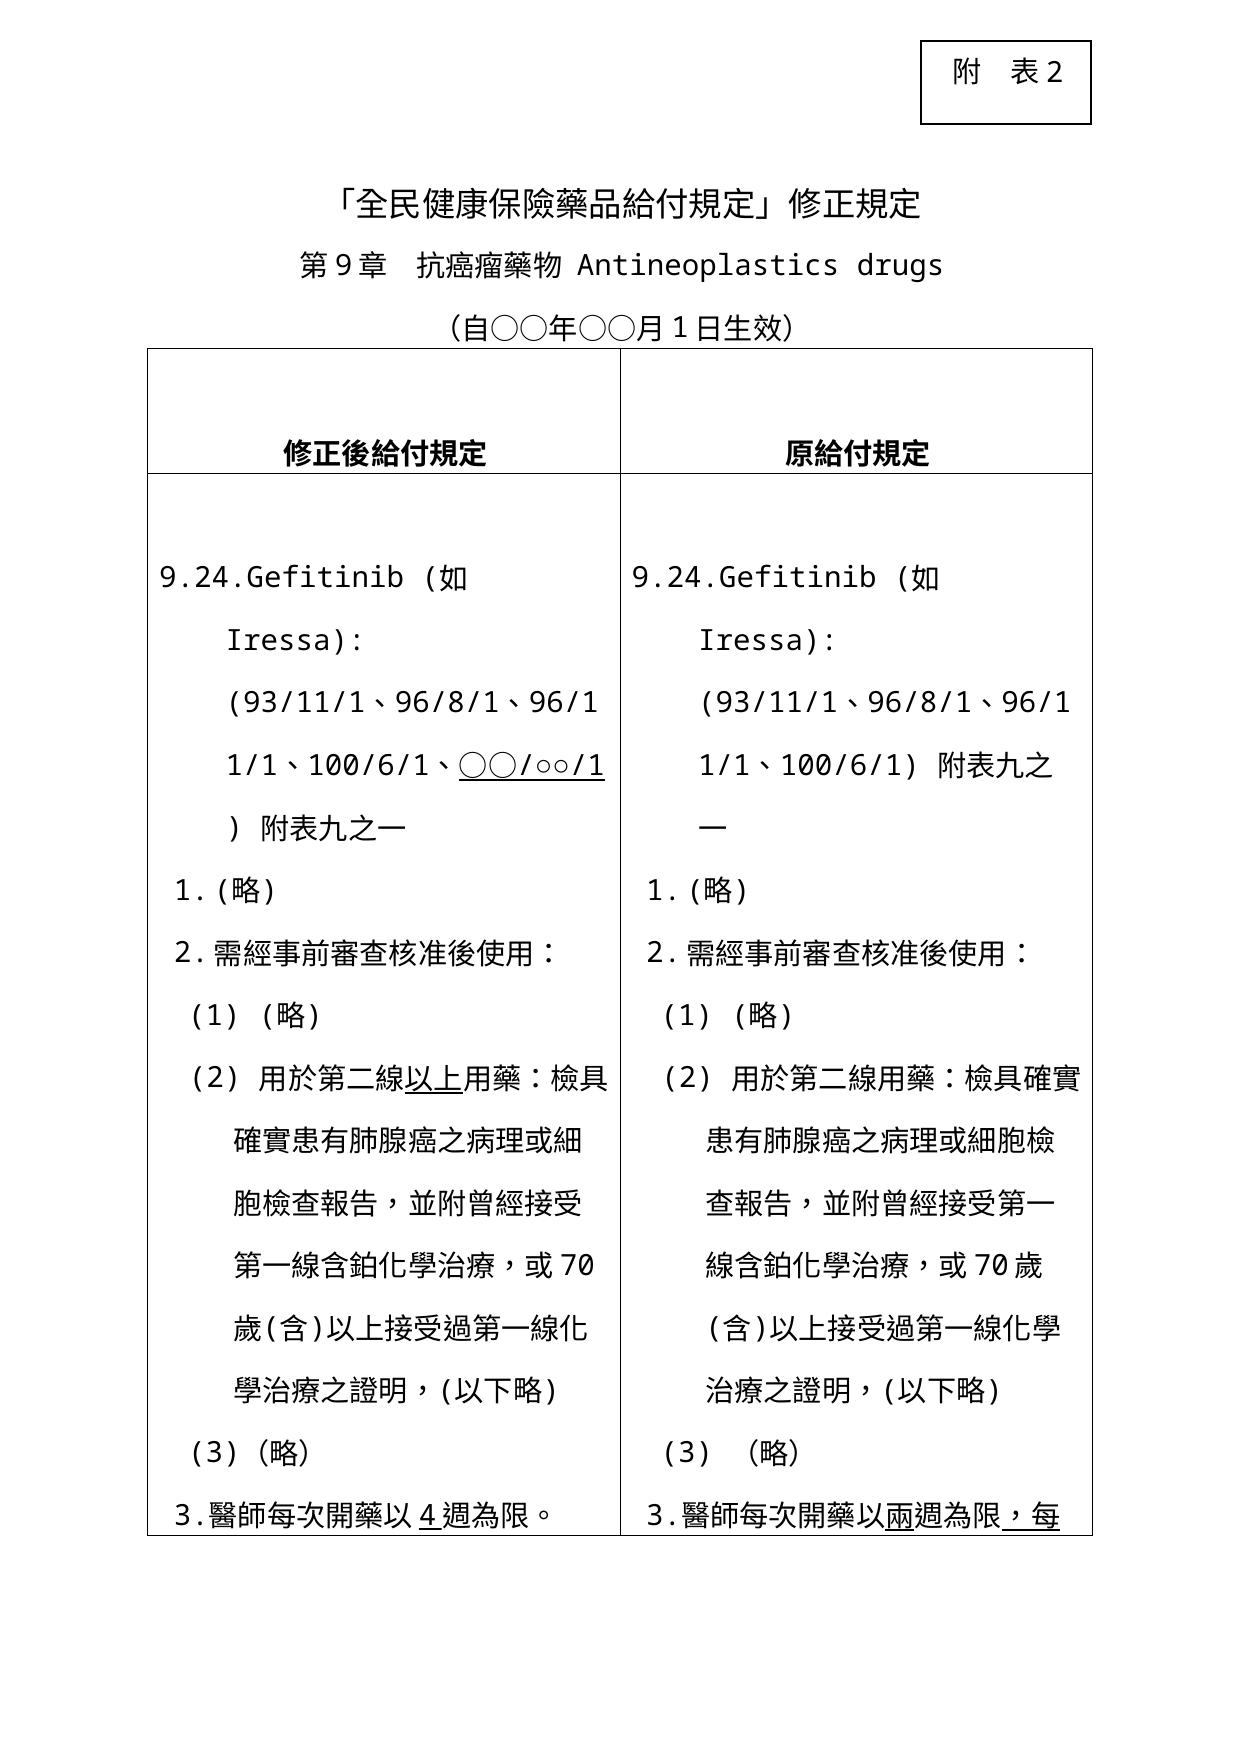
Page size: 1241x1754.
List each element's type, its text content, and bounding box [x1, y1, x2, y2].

table_header 修正後給付規定 [148, 349, 620, 472]
table_header 原給付規定 [621, 349, 1092, 472]
text 第9章 抗癌瘤藥物 Antineoplastics drugs [148, 222, 1092, 285]
table_cell 9.24.Gefitinib (如Iressa): (93/11/1、96/8/1、96/11/1、100/6/1) 附表九之一 1. (略) 2. 需經事前審查核准後使用： (1) (略) (2) 用於第二線用藥：檢具確實患有肺腺癌之病理或細胞檢查報告，並附曾經接受第一線含鉑化學治療，或70歲(含)以上接受過第一線化學治療之證明，(以下略) (3) （略） 3.醫師每次開藥以兩週為限，每 [621, 474, 1092, 1535]
text 附 表2 [937, 49, 1075, 91]
text [922, 42, 1090, 123]
text （自○○年○○月1日生效） [148, 285, 1092, 347]
text 「全民健康保險藥品給付規定」修正規定 [148, 97, 1092, 222]
table_cell 9.24.Gefitinib (如Iressa): (93/11/1、96/8/1、96/11/1、100/6/1、○○/○○/1) 附表九之一 1. (略) 2. 需經事前審查核准後使用： (1) (略) (2) 用於第二線以上用藥：檢具確實患有肺腺癌之病理或細胞檢查報告，並附曾經接受第一線含鉑化學治療，或70歲(含)以上接受過第一線化學治療之證明，(以下略) (3)（略） 3.醫師每次開藥以4週為限。 [148, 474, 620, 1535]
